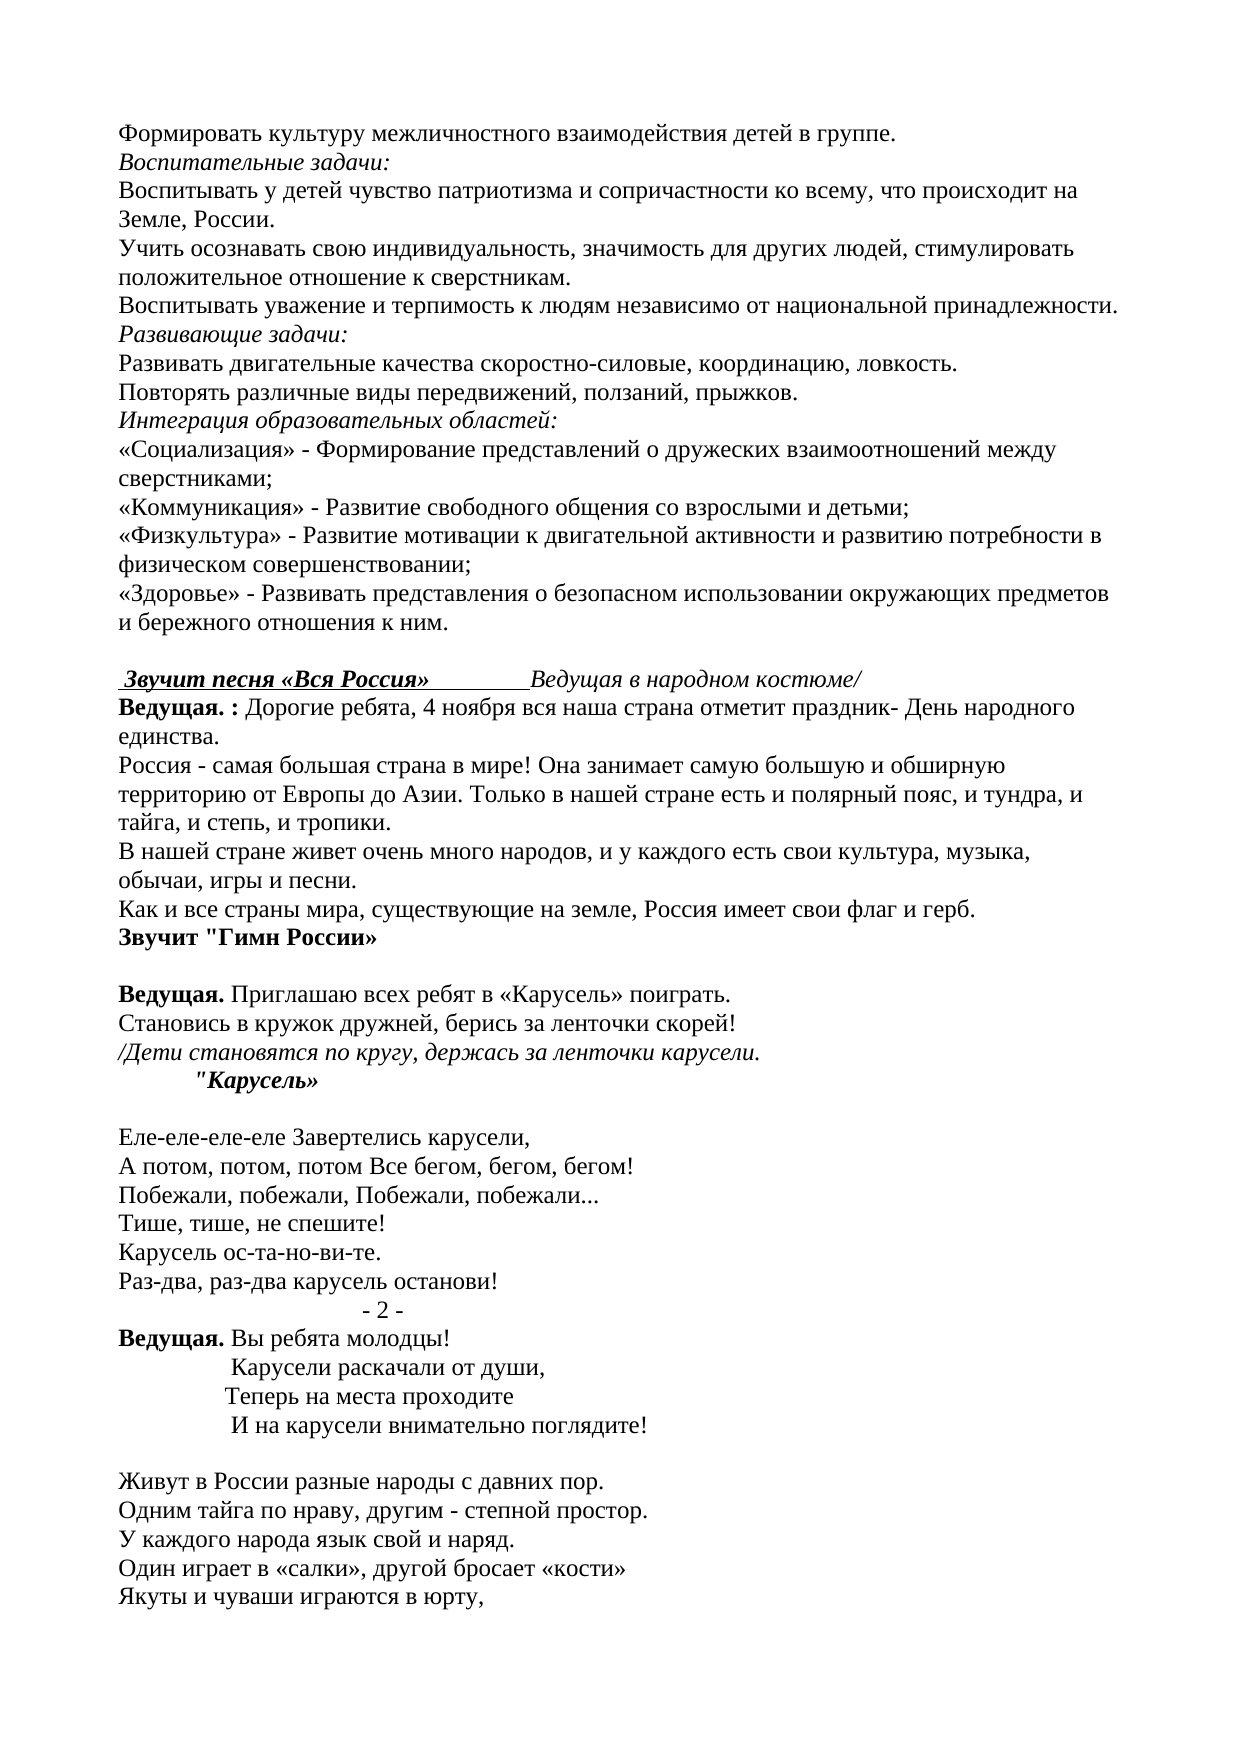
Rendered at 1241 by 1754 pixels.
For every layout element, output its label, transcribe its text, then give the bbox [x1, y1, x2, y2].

text Ведущая. Вы ребята молодцы! [118, 1323, 1122, 1352]
text Тише, тише, не спешите! [118, 1208, 1122, 1237]
text Развивать двигательные качества скоростно-силовые, координацию, ловкость. [118, 348, 1122, 377]
text Еле-еле-еле-еле Завертелись карусели, [118, 1122, 1122, 1151]
text Побежали, побежали, Побежали, побежали... [118, 1180, 1122, 1208]
text "Карусель» [118, 1065, 1122, 1094]
text Один играет в «салки», другой бросает «кости» [118, 1553, 1122, 1581]
text Звучит песня «Вся Россия» Ведущая в народном костюме/ [118, 664, 1122, 692]
text Повторять различные виды передвижений, ползаний, прыжков. [118, 377, 1122, 406]
text Карусель ос-та-но-ви-те. [118, 1237, 1122, 1266]
text В нашей стране живет очень много народов, и у каждого есть свои культура, музыка, обычаи, игры и песни. [118, 836, 1122, 894]
text А потом, потом, потом Все бегом, бегом, бегом! [118, 1151, 1122, 1180]
text У каждого народа язык свой и наряд. [118, 1524, 1122, 1553]
text Формировать культуру межличностного взаимодействия детей в группе. [118, 118, 1122, 147]
text Теперь на места проходите [118, 1381, 1122, 1410]
text Как и все страны мира, существующие на земле, Россия имеет свои флаг и герб. Звучит "Гимн России» [118, 894, 1122, 951]
text Живут в России разные народы с давних пор. [118, 1466, 1122, 1495]
text Учить осознавать свою индивидуальность, значимость для других людей, стимулировать положительное отношение к сверстникам. [118, 233, 1122, 291]
text «Социализация» - Формирование представлений о дружеских взаимоотношений между сверстниками; [118, 434, 1122, 492]
text «Коммуникация» - Развитие свободного общения со взрослыми и детьми; [118, 492, 1122, 521]
text Россия - самая большая страна в мире! Она занимает самую большую и обширную территорию от Европы до Азии. Только в нашей стране есть и полярный пояс, и тундра, и тайга, и степь, и тропики. [118, 750, 1122, 836]
text Карусели раскачали от души, [118, 1352, 1122, 1381]
text Раз-два, раз-два карусель останови! [118, 1266, 1122, 1295]
text «Здоровье» - Развивать представления о безопасном использовании окружающих предметов и бережного отношения к ним. [118, 578, 1122, 636]
text И на карусели внимательно поглядите! [118, 1410, 1122, 1438]
text /Дети становятся по кругу, держась за ленточки карусели. [118, 1037, 1122, 1065]
text Интеграция образовательных областей: [118, 406, 1122, 434]
text «Физкультура» - Развитие мотивации к двигательной активности и развитию потребности в физическом совершенствовании; [118, 521, 1122, 578]
text Развивающие задачи: [118, 319, 1122, 348]
text - 2 - [118, 1295, 1122, 1323]
text Ведущая. Приглашаю всех ребят в «Карусель» поиграть. Становись в кружок дружней, берись за ленточки скорей! [118, 979, 1122, 1037]
text Одним тайга по нраву, другим - степной простор. [118, 1495, 1122, 1524]
text Воспитательные задачи: [118, 147, 1122, 176]
text Якуты и чуваши играются в юрту, [118, 1581, 1122, 1610]
text Ведущая. : Дорогие ребята, 4 ноября вся наша страна отметит праздник- День народного единства. [118, 692, 1122, 750]
text Воспитывать у детей чувство патриотизма и сопричастности ко всему, что происходит на Земле, России. [118, 176, 1122, 233]
text Воспитывать уважение и терпимость к людям независимо от национальной принадлежности. [118, 291, 1122, 319]
